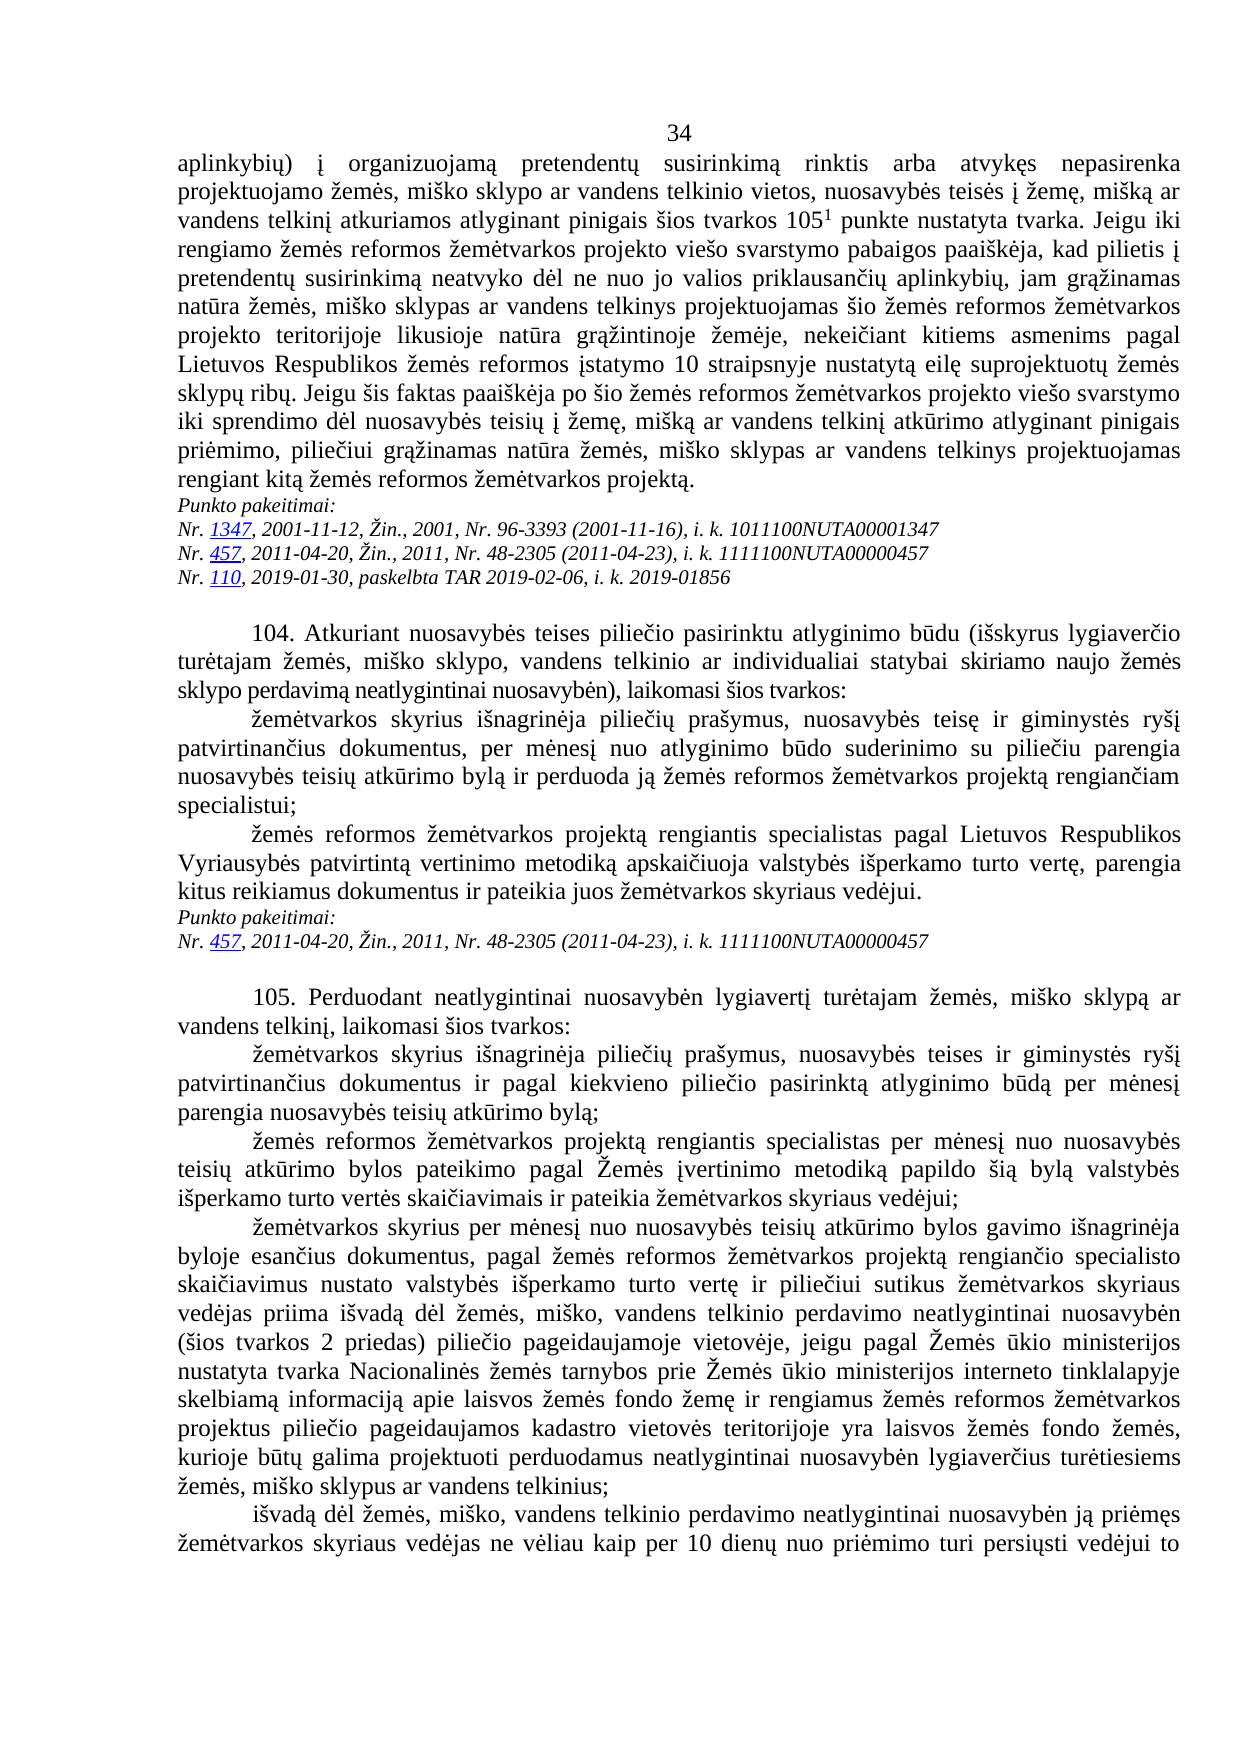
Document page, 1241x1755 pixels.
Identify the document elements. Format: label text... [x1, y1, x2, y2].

text žemėtvarkos skyrius išnagrinėja piliečių prašymus, nuosavybės teisę ir giminystės ryšį patvirtinančius dokumentus, per mėnesį nuo atlyginimo būdo suderinimo su piliečiu parengia nuosavybės teisių atkūrimo bylą ir perduoda ją žemės reformos žemėtvarkos projektą rengiančiam specialistui; [177, 704, 1181, 819]
text išvadą dėl žemės, miško, vandens telkinio perdavimo neatlygintinai nuosavybėn ją priėmęs žemėtvarkos skyriaus vedėjas ne vėliau kaip per 10 dienų nuo priėmimo turi persiųsti vedėjui to [177, 1499, 1181, 1557]
text Nr. 110, 2019-01-30, paskelbta TAR 2019-02-06, i. k. 2019-01856 [177, 565, 1181, 589]
text aplinkybių) į organizuojamą pretendentų susirinkimą rinktis arba atvykęs nepasirenka projektuojamo žemės, miško sklypo ar vandens telkinio vietos, nuosavybės teisės į žemę, mišką ar vandens telkinį atkuriamos atlyginant pinigais šios tvarkos 1051 punkte nustatyta tvarka. Jeigu iki rengiamo žemės reformos žemėtvarkos projekto viešo svarstymo pabaigos paaiškėja, kad pilietis į pretendentų susirinkimą neatvyko dėl ne nuo jo valios priklausančių aplinkybių, jam grąžinamas natūra žemės, miško sklypas ar vandens telkinys projektuojamas šio žemės reformos žemėtvarkos projekto teritorijoje likusioje natūra grąžintinoje žemėje, nekeičiant kitiems asmenims pagal Lietuvos Respublikos žemės reformos įstatymo 10 straipsnyje nustatytą eilę suprojektuotų žemės sklypų ribų. Jeigu šis faktas paaiškėja po šio žemės reformos žemėtvarkos projekto viešo svarstymo iki sprendimo dėl nuosavybės teisių į žemę, mišką ar vandens telkinį atkūrimo atlyginant pinigais priėmimo, piliečiui grąžinamas natūra žemės, miško sklypas ar vandens telkinys projektuojamas rengiant kitą žemės reformos žemėtvarkos projektą. [177, 148, 1181, 493]
text žemės reformos žemėtvarkos projektą rengiantis specialistas per mėnesį nuo nuosavybės teisių atkūrimo bylos pateikimo pagal Žemės įvertinimo metodiką papildo šią bylą valstybės išperkamo turto vertės skaičiavimais ir pateikia žemėtvarkos skyriaus vedėjui; [177, 1126, 1181, 1212]
text 105. Perduodant neatlygintinai nuosavybėn lygiavertį turėtajam žemės, miško sklypą ar vandens telkinį, laikomasi šios tvarkos: [177, 982, 1181, 1039]
text žemėtvarkos skyrius per mėnesį nuo nuosavybės teisių atkūrimo bylos gavimo išnagrinėja byloje esančius dokumentus, pagal žemės reformos žemėtvarkos projektą rengiančio specialisto skaičiavimus nustato valstybės išperkamo turto vertę ir piliečiui sutikus žemėtvarkos skyriaus vedėjas priima išvadą dėl žemės, miško, vandens telkinio perdavimo neatlygintinai nuosavybėn (šios tvarkos 2 priedas) piliečio pageidaujamoje vietovėje, jeigu pagal Žemės ūkio ministerijos nustatyta tvarka Nacionalinės žemės tarnybos prie Žemės ūkio ministerijos interneto tinklalapyje skelbiamą informaciją apie laisvos žemės fondo žemę ir rengiamus žemės reformos žemėtvarkos projektus piliečio pageidaujamos kadastro vietovės teritorijoje yra laisvos žemės fondo žemės, kurioje būtų galima projektuoti perduodamus neatlygintinai nuosavybėn lygiaverčius turėtiesiems žemės, miško sklypus ar vandens telkinius; [177, 1212, 1181, 1499]
text žemėtvarkos skyrius išnagrinėja piliečių prašymus, nuosavybės teises ir giminystės ryšį patvirtinančius dokumentus ir pagal kiekvieno piliečio pasirinktą atlyginimo būdą per mėnesį parengia nuosavybės teisių atkūrimo bylą; [177, 1039, 1181, 1126]
text Punkto pakeitimai: [177, 905, 1181, 929]
text žemės reformos žemėtvarkos projektą rengiantis specialistas pagal Lietuvos Respublikos Vyriausybės patvirtintą vertinimo metodiką apskaičiuoja valstybės išperkamo turto vertę, parengia kitus reikiamus dokumentus ir pateikia juos žemėtvarkos skyriaus vedėjui. [177, 819, 1181, 905]
text Nr. 457, 2011-04-20, Žin., 2011, Nr. 48-2305 (2011-04-23), i. k. 1111100NUTA00000457 [177, 929, 1181, 953]
text Punkto pakeitimai: [177, 493, 1181, 517]
text 104. Atkuriant nuosavybės teises piliečio pasirinktu atlyginimo būdu (išskyrus lygiaverčio turėtajam žemės, miško sklypo, vandens telkinio ar individualiai statybai skiriamo naujo žemės sklypo perdavimą neatlygintinai nuosavybėn), laikomasi šios tvarkos: [177, 618, 1181, 704]
text Nr. 457, 2011-04-20, Žin., 2011, Nr. 48-2305 (2011-04-23), i. k. 1111100NUTA00000457 [177, 541, 1181, 565]
text Nr. 1347, 2001-11-12, Žin., 2001, Nr. 96-3393 (2001-11-16), i. k. 1011100NUTA00001347 [177, 517, 1181, 541]
